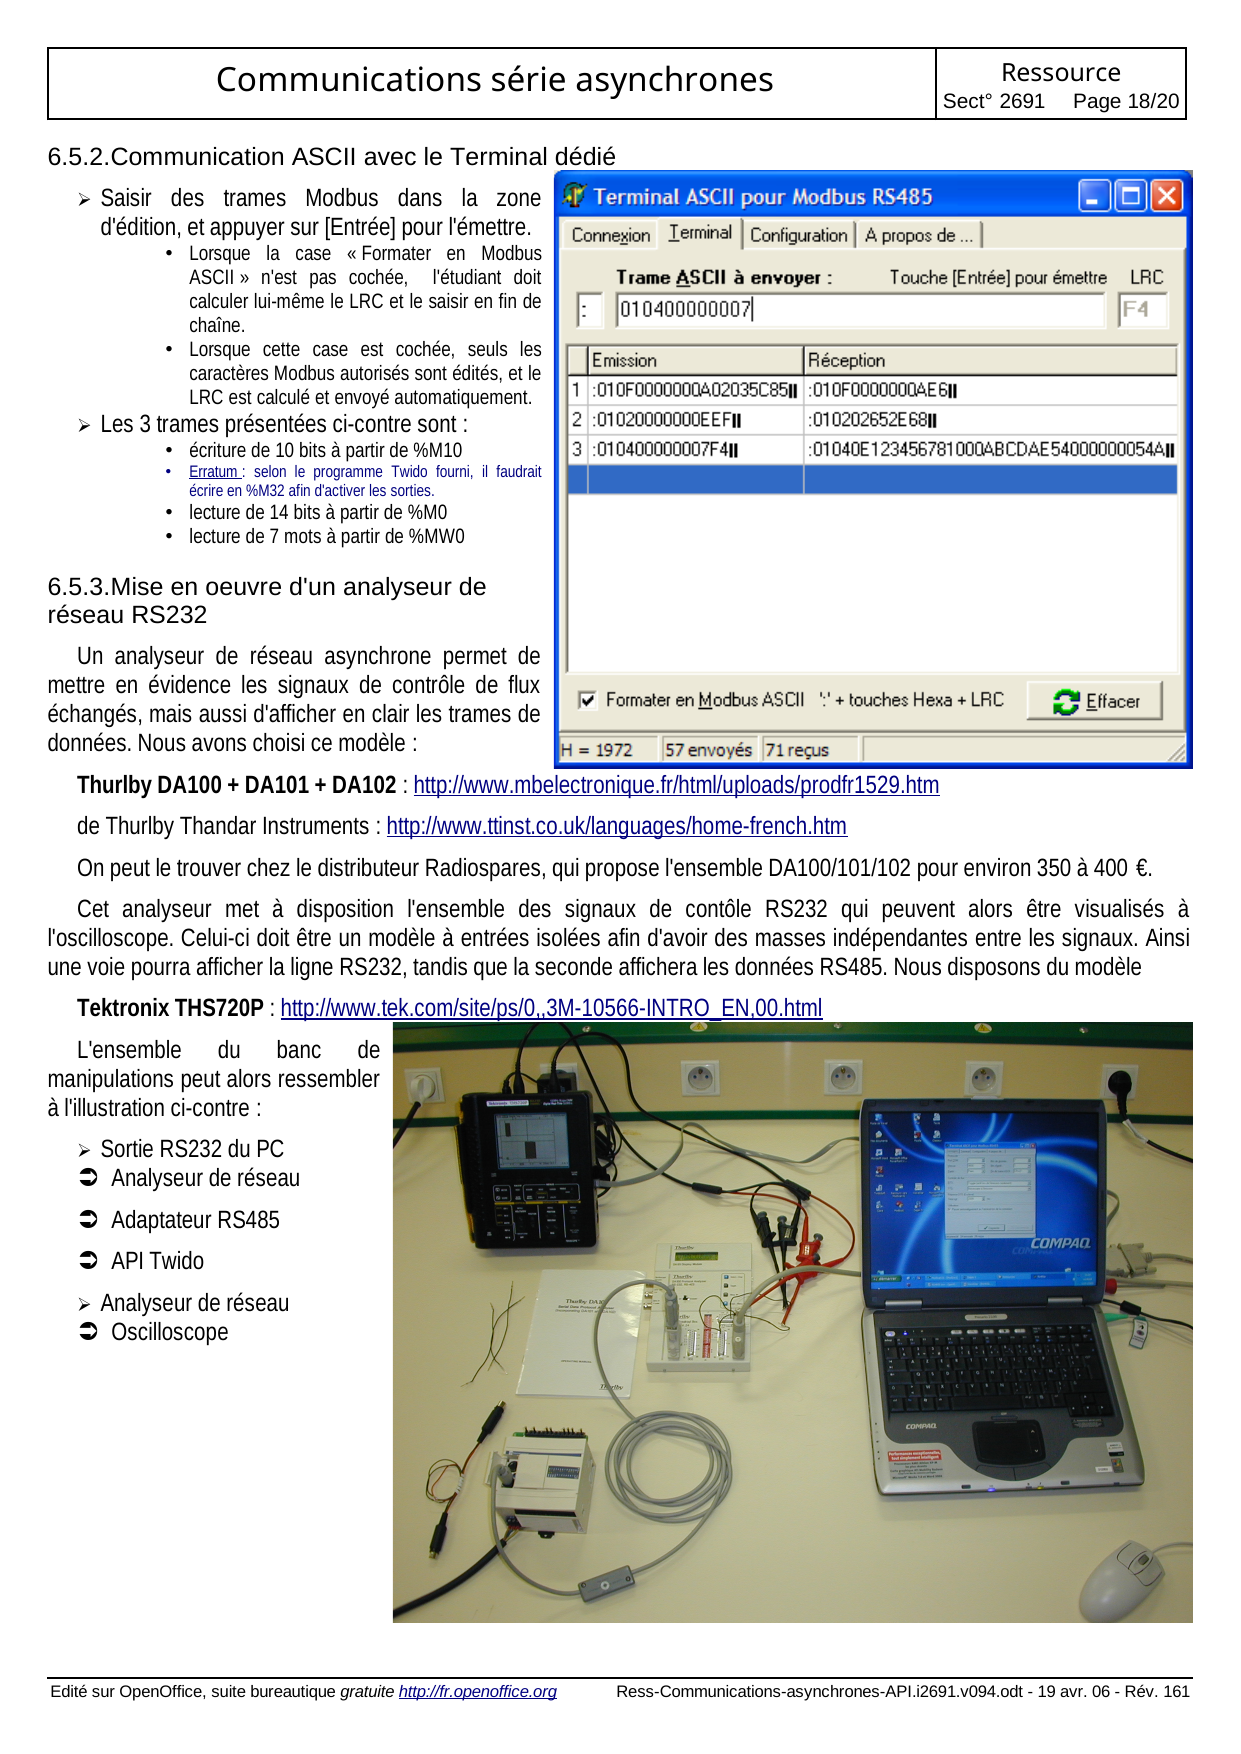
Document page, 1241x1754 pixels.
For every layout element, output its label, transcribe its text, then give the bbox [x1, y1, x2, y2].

text Thurlby DA100 + DA101 + DA102 : http://www.mbelectronique.fr/html/uploads/prodfr1529.htm [47, 769, 1193, 798]
text  API Twido [47, 1246, 392, 1275]
list Erratum : selon le programme Twido fourni, il faudrait écrire en %M32 afin d'activer les sorties. [165, 462, 553, 500]
list Saisir des trames Modbus dans la zone d'édition, et appuyer sur [Entrée] pour l'émettre. [77, 183, 553, 241]
list Sortie RS232 du PC [77, 1134, 392, 1163]
picture [553, 170, 1193, 769]
text  Oscilloscope [47, 1317, 392, 1346]
text  Adaptateur RS485 [47, 1204, 392, 1234]
list lecture de 14 bits à partir de %M0 [165, 500, 553, 524]
list lecture de 7 mots à partir de %MW0 [165, 524, 553, 548]
text  Analyseur de réseau [47, 1163, 392, 1192]
text de Thurlby Thandar Instruments : http://www.ttinst.co.uk/languages/home-french.htm [47, 811, 1193, 840]
subtitle Communication ASCII avec le Terminal dédié [47, 143, 1193, 171]
subtitle Mise en oeuvre d'un analyseur de réseau RS232 [47, 573, 553, 629]
text Tektronix THS720P : http://www.tek.com/site/ps/0,,3M-10566-INTRO_EN,00.html [47, 993, 1193, 1022]
picture [392, 1022, 1193, 1623]
text On peut le trouver chez le distributeur Radiospares, qui propose l'ensemble DA100/101/102 pour environ 350 à 400 €. [47, 852, 1193, 881]
list Lorsque la case « Formater en Modbus ASCII » n'est pas cochée, l'étudiant doit calculer lui-même le LRC et le saisir en fin de chaîne. [165, 241, 553, 337]
text L'ensemble du banc de manipulations peut alors ressembler à l'illustration ci-contre : [47, 1035, 392, 1122]
list Les 3 trames présentées ci-contre sont : [77, 409, 553, 438]
list Lorsque cette case est cochée, seuls les caractères Modbus autorisés sont édités, et le LRC est calculé et envoyé automatiquement. [165, 337, 553, 409]
text Un analyseur de réseau asynchrone permet de mettre en évidence les signaux de contrôle de flux échangés, mais aussi d'afficher en clair les trames de données. Nous avons choisi ce modèle : [47, 641, 553, 757]
text Cet analyseur met à disposition l'ensemble des signaux de contôle RS232 qui peuvent alors être visualisés à l'oscilloscope. Celui-ci doit être un modèle à entrées isolées afin d'avoir des masses indépendantes entre les signaux. Ainsi une voie pourra afficher la ligne RS232, tandis que la seconde affichera les données RS485. Nous disposons du modèle [47, 894, 1193, 981]
list Analyseur de réseau [77, 1288, 392, 1317]
list écriture de 10 bits à partir de %M10 [165, 438, 553, 462]
